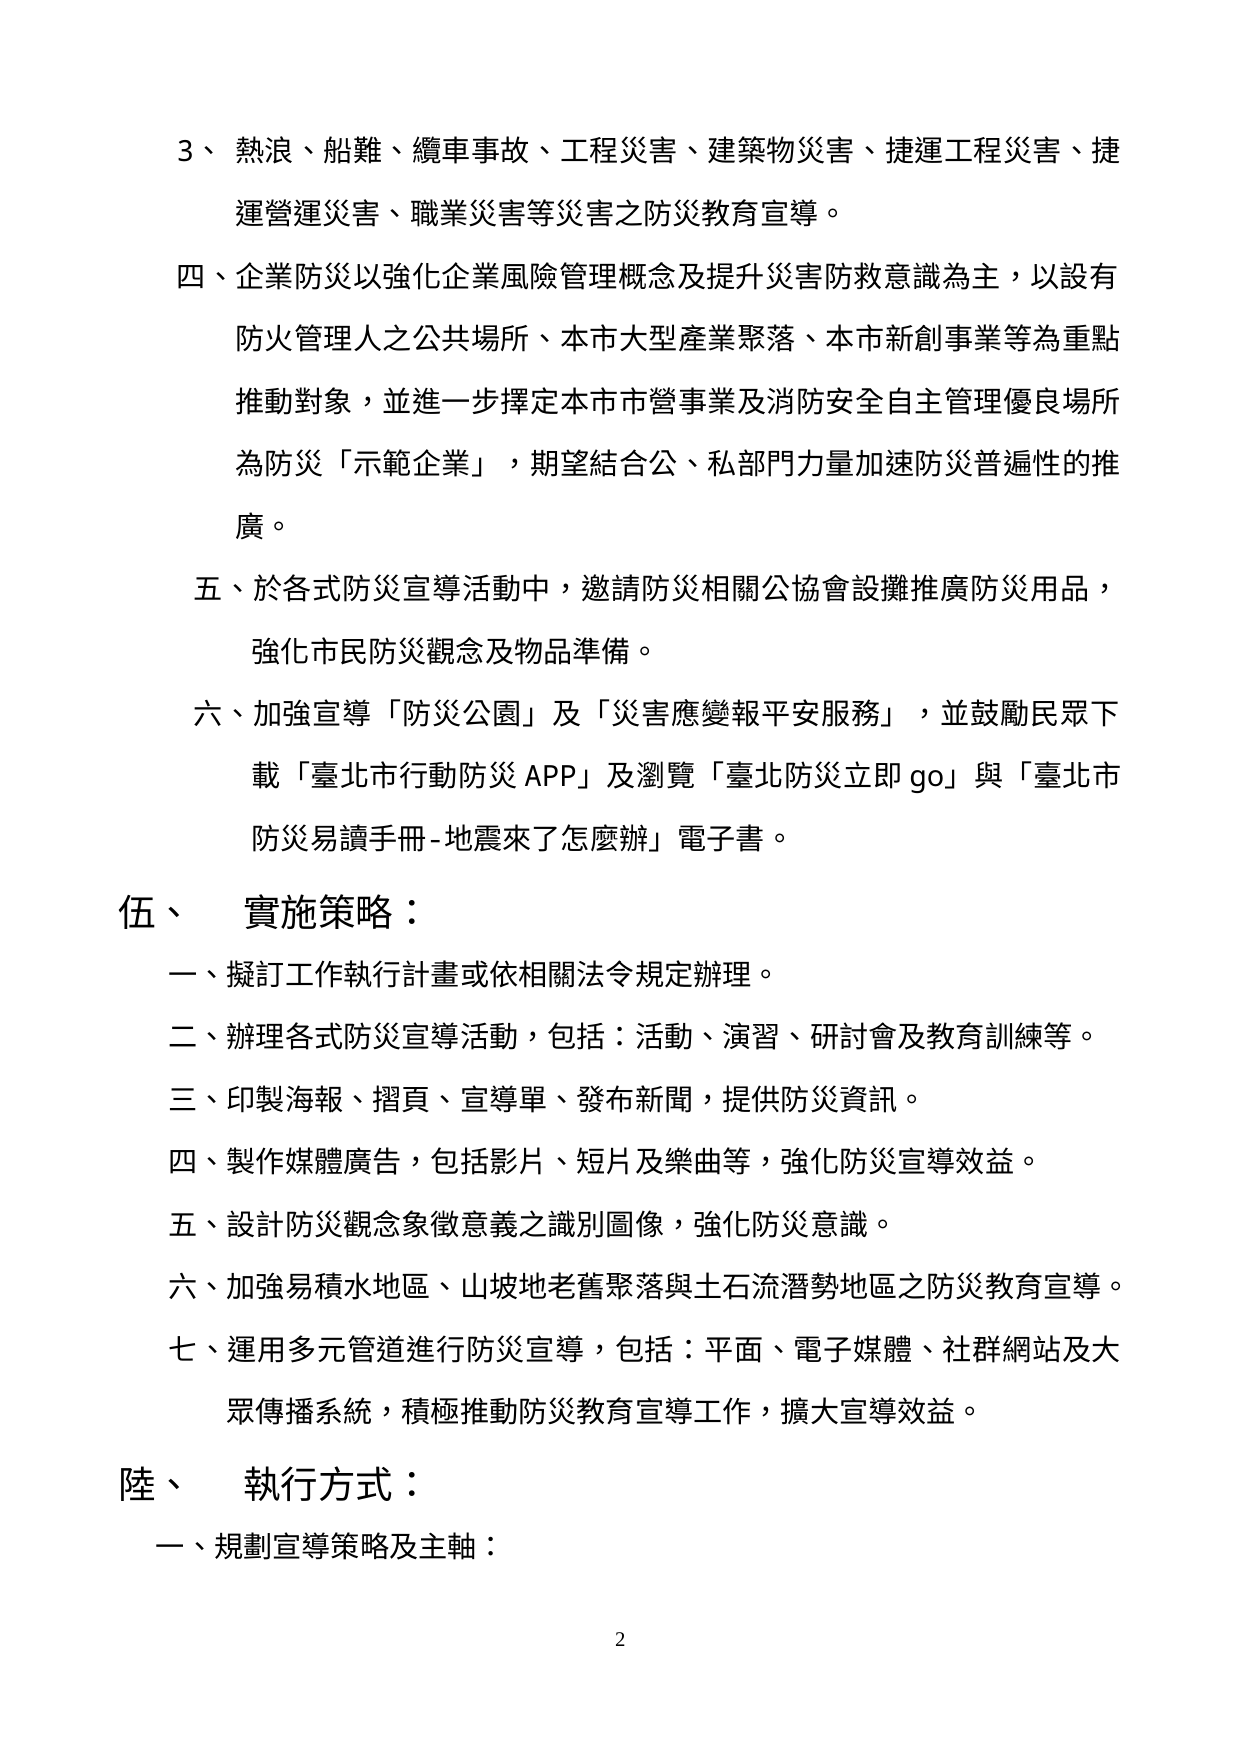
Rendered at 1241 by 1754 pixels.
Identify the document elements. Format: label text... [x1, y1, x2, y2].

text 二、辦理各式防災宣導活動，包括：活動、演習、研討會及教育訓練等。 [168, 993, 1122, 1056]
text 七、運用多元管道進行防災宣導，包括：平面、電子媒體、社群網站及大眾傳播系統，積極推動防災教育宣導工作，擴大宣導效益。 [168, 1306, 1122, 1431]
text 六、加強宣導「防災公園」及「災害應變報平安服務」，並鼓勵民眾下載「臺北市行動防災APP」及瀏覽「臺北防災立即go」與「臺北市防災易讀手冊-地震來了怎麼辦」電子書。 [193, 670, 1122, 858]
text 六、加強易積水地區、山坡地老舊聚落與土石流潛勢地區之防災教育宣導。 [168, 1243, 1122, 1306]
list 熱浪、船難、纜車事故、工程災害、建築物災害、捷運工程災害、捷運營運災害、職業災害等災害之防災教育宣導。 [176, 108, 1122, 233]
text 四、製作媒體廣告，包括影片、短片及樂曲等，強化防災宣導效益。 [168, 1118, 1122, 1181]
list 執行方式： [118, 1441, 1122, 1503]
text 一、規劃宣導策略及主軸： [156, 1503, 1122, 1566]
text 四、企業防災以強化企業風險管理概念及提升災害防救意識為主，以設有防火管理人之公共場所、本市大型產業聚落、本市新創事業等為重點推動對象，並進一步擇定本市市營事業及消防安全自主管理優良場所為防災「示範企業」，期望結合公、私部門力量加速防災普遍性的推廣。 [176, 233, 1122, 545]
text 五、設計防災觀念象徵意義之識別圖像，強化防災意識。 [168, 1181, 1122, 1243]
text 三、印製海報、摺頁、宣導單、發布新聞，提供防災資訊。 [168, 1056, 1122, 1118]
text 五、於各式防災宣導活動中，邀請防災相關公協會設攤推廣防災用品，強化市民防災觀念及物品準備。 [193, 545, 1122, 670]
list 實施策略： [118, 868, 1122, 931]
text 一、擬訂工作執行計畫或依相關法令規定辦理。 [168, 931, 1122, 993]
